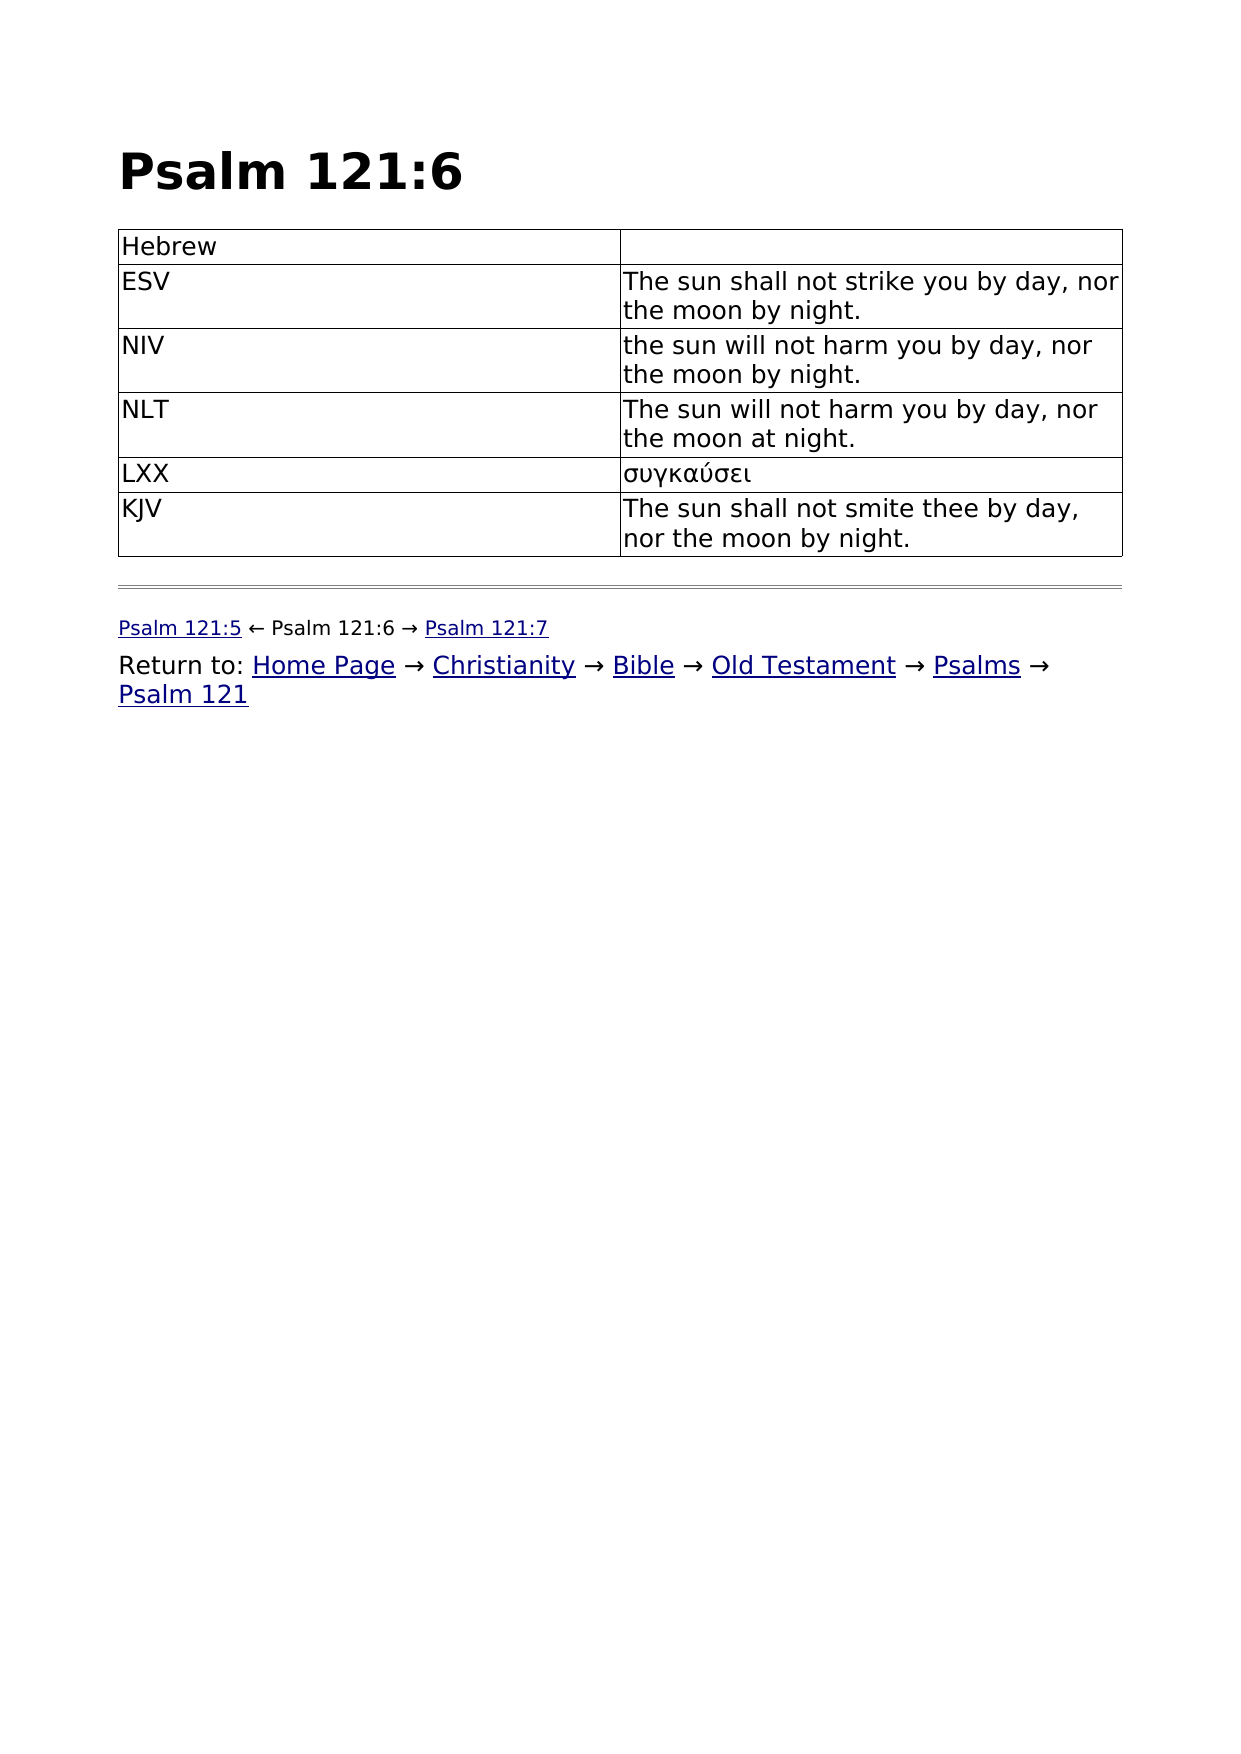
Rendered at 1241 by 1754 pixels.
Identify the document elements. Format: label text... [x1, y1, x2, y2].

table_cell KJV [119, 493, 620, 556]
table_cell συγκαύσει [621, 458, 1122, 492]
table_cell ESV [119, 265, 620, 328]
subtitle Psalm 121:6 [118, 143, 1122, 201]
table_header Hebrew [119, 230, 620, 264]
table_cell the sun will not harm you by day, nor the moon by night. [621, 329, 1122, 392]
table_cell The sun will not harm you by day, nor the moon at night. [621, 393, 1122, 457]
table_cell The sun shall not strike you by day, nor the moon by night. [621, 265, 1122, 328]
text Return to: Home Page → Christianity → Bible → Old Testament → Psalms → Psalm 121 [118, 651, 1122, 709]
table_cell LXX [119, 458, 620, 492]
table_cell NIV [119, 329, 620, 392]
table_cell NLT [119, 393, 620, 457]
text Psalm 121:5 ← Psalm 121:6 → Psalm 121:7 [118, 617, 1122, 651]
table_cell The sun shall not smite thee by day, nor the moon by night. [621, 493, 1122, 556]
table_header [621, 230, 1122, 264]
